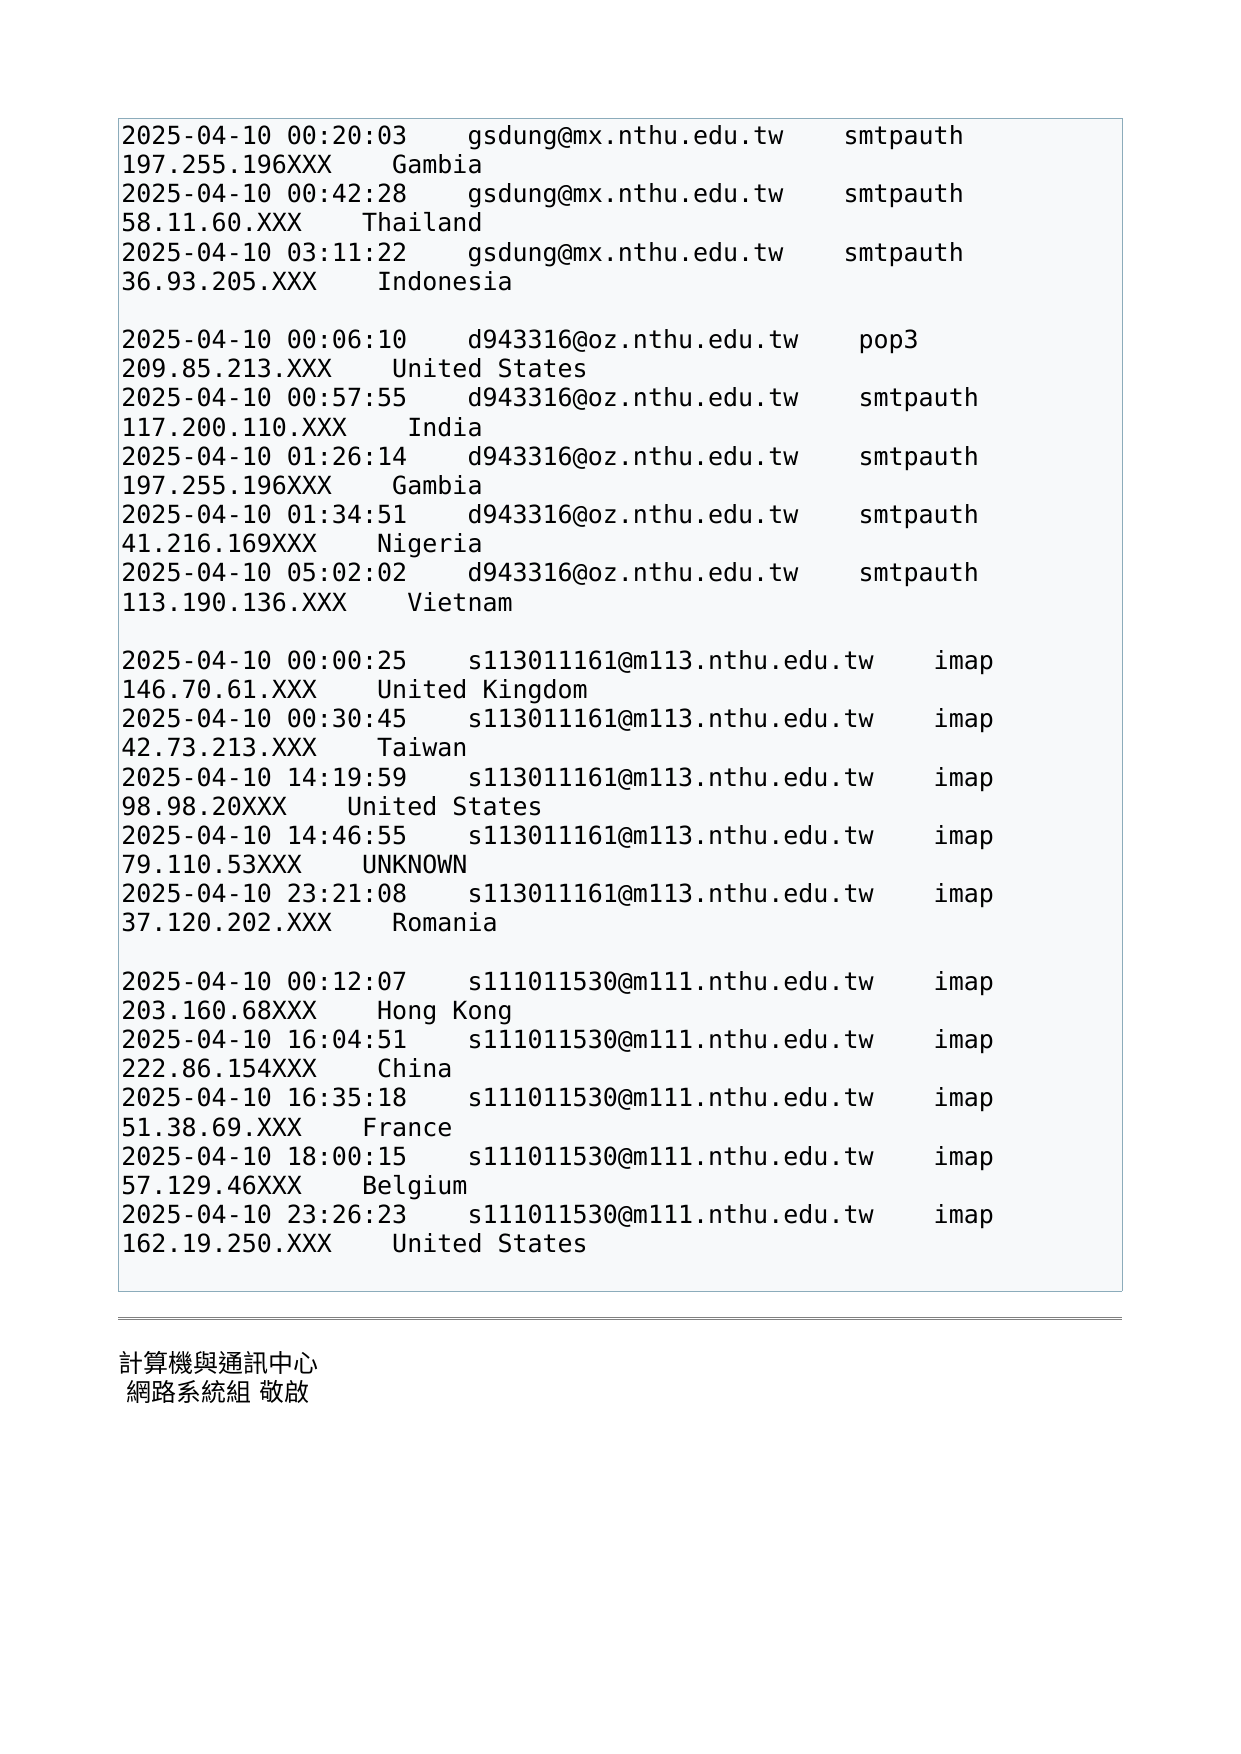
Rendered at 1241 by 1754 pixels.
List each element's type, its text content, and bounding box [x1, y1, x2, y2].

text 計算機與通訊中心 網路系統組 敬啟 [118, 1349, 1122, 1407]
text 2025-04-10 00:20:03 gsdung@mx.nthu.edu.tw smtpauth 197.255.196XXX Gambia 2025-04-10 00:42:28 gsdung@mx.nthu.edu.tw smtpauth 58.11.60.XXX Thailand 2025-04-10 03:11:22 gsdung@mx.nthu.edu.tw smtpauth 36.93.205.XXX Indonesia 2025-04-10 00:06:10 d943316@oz.nthu.edu.tw pop3 209.85.213.XXX United States 2025-04-10 00:57:55 d943316@oz.nthu.edu.tw smtpauth 117.200.110.XXX India 2025-04-10 01:26:14 d943316@oz.nthu.edu.tw smtpauth 197.255.196XXX Gambia 2025-04-10 01:34:51 d943316@oz.nthu.edu.tw smtpauth 41.216.169XXX Nigeria 2025-04-10 05:02:02 d943316@oz.nthu.edu.tw smtpauth 113.190.136.XXX Vietnam 2025-04-10 00:00:25 s113011161@m113.nthu.edu.tw imap 146.70.61.XXX United Kingdom 2025-04-10 00:30:45 s113011161@m113.nthu.edu.tw imap 42.73.213.XXX Taiwan 2025-04-10 14:19:59 s113011161@m113.nthu.edu.tw imap 98.98.20XXX United States 2025-04-10 14:46:55 s113011161@m113.nthu.edu.tw imap 79.110.53XXX UNKNOWN 2025-04-10 23:21:08 s113011161@m113.nthu.edu.tw imap 37.120.202.XXX Romania 2025-04-10 00:12:07 s111011530@m111.nthu.edu.tw imap 203.160.68XXX Hong Kong 2025-04-10 16:04:51 s111011530@m111.nthu.edu.tw imap 222.86.154XXX China 2025-04-10 16:35:18 s111011530@m111.nthu.edu.tw imap 51.38.69.XXX France 2025-04-10 18:00:15 s111011530@m111.nthu.edu.tw imap 57.129.46XXX Belgium 2025-04-10 23:26:23 s111011530@m111.nthu.edu.tw imap 162.19.250.XXX United States [119, 119, 1122, 1291]
